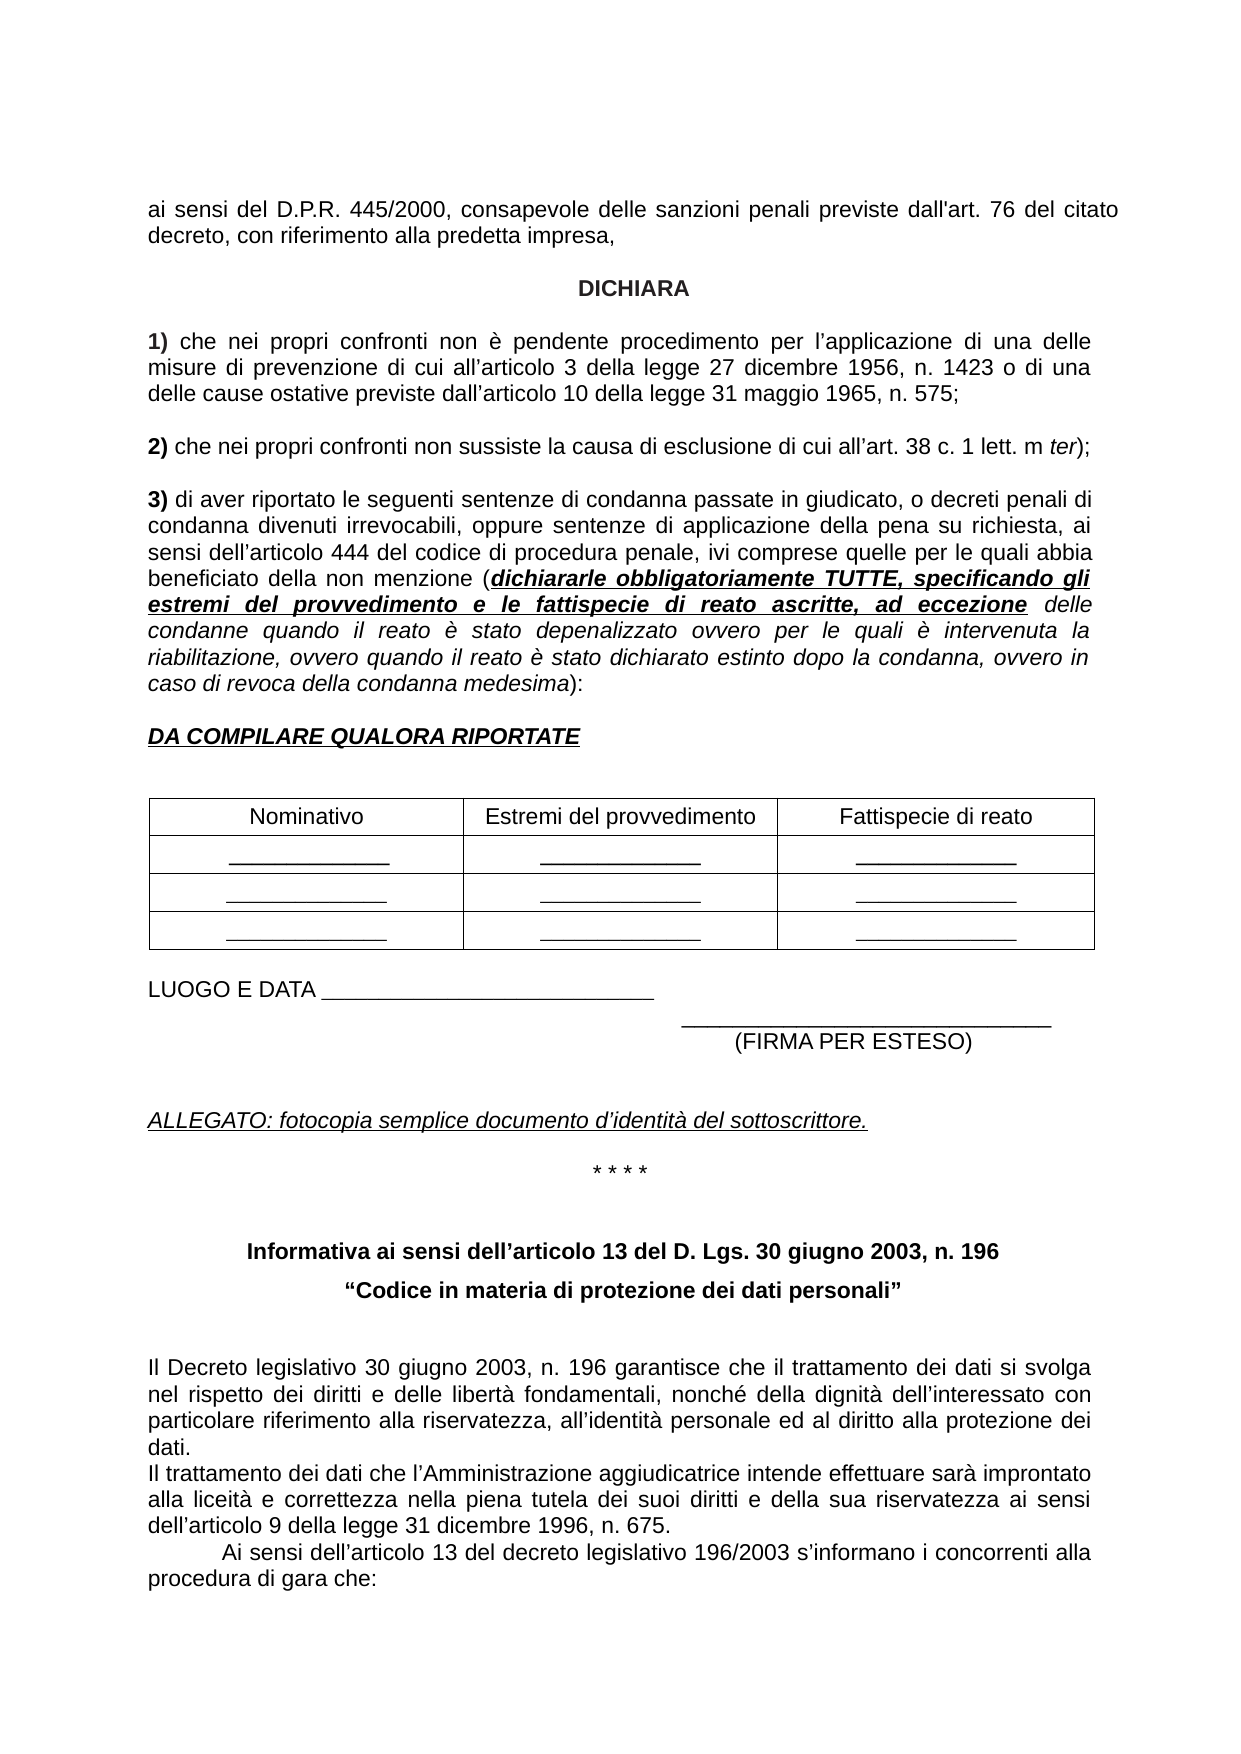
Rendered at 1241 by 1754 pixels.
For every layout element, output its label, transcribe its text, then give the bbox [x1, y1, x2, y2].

text DICHIARA [148, 275, 1120, 301]
text Informativa ai sensi dell’articolo 13 del D. Lgs. 30 giugno 2003, n. 196 [148, 1238, 1098, 1264]
table_cell ______________ [150, 912, 463, 949]
table_header Estremi del provvedimento [464, 799, 777, 835]
text * * * * [148, 1160, 1092, 1186]
text DA COMPILARE QUALORA RIPORTATE [148, 723, 1092, 749]
table_cell ______________ [778, 874, 1094, 911]
text “Codice in materia di protezione dei dati personali” [148, 1277, 1098, 1303]
text Il trattamento dei dati che l’Amministrazione aggiudicatrice intende effettuare sarà improntato alla liceità e correttezza nella piena tutela dei suoi diritti e della sua riservatezza ai sensi dell’articolo 9 della legge 31 dicembre 1996, n. 675. [148, 1460, 1092, 1539]
text 3) di aver riportato le seguenti sentenze di condanna passate in giudicato, o decreti penali di condanna divenuti irrevocabili, oppure sentenze di applicazione della pena su richiesta, ai sensi dell’articolo 444 del codice di procedura penale, ivi comprese quelle per le quali abbia beneficiato della non menzione (dichiararle obbligatoriamente TUTTE, specificando gli estremi del provvedimento e le fattispecie di reato ascritte, ad eccezione delle condanne quando il reato è stato depenalizzato ovvero per le quali è intervenuta la riabilitazione, ovvero quando il reato è stato dichiarato estinto dopo la condanna, ovvero in caso di revoca della condanna medesima): [148, 486, 1092, 697]
table_cell ______________ [778, 836, 1094, 873]
table_cell ______________ [464, 912, 777, 949]
table_cell ______________ [150, 836, 463, 873]
table_header Fattispecie di reato [778, 799, 1094, 835]
text Il Decreto legislativo 30 giugno 2003, n. 196 garantisce che il trattamento dei dati si svolga nel rispetto dei diritti e delle libertà fondamentali, nonché della dignità dell’interessato con particolare riferimento alla riservatezza, all’identità personale ed al diritto alla protezione dei dati. [148, 1354, 1092, 1460]
table_cell ______________ [464, 874, 777, 911]
table_header Nominativo [150, 799, 463, 835]
text _____________________________ [650, 1002, 1092, 1028]
text 2) che nei propri confronti non sussiste la causa di esclusione di cui all’art. 38 c. 1 lett. m ter); [148, 433, 1120, 459]
table_cell ______________ [464, 836, 777, 873]
text Ai sensi dell’articolo 13 del decreto legislativo 196/2003 s’informano i concorrenti alla procedura di gara che: [148, 1539, 1092, 1592]
text LUOGO E DATA _____________________________ [148, 976, 1092, 1002]
text (FIRMA PER ESTESO) [664, 1028, 1092, 1055]
table_cell ______________ [150, 874, 463, 911]
text 1) che nei propri confronti non è pendente procedimento per l’applicazione di una delle misure di prevenzione di cui all’articolo 3 della legge 27 dicembre 1956, n. 1423 o di una delle cause ostative previste dall’articolo 10 della legge 31 maggio 1965, n. 575; [148, 328, 1092, 407]
text ALLEGATO: fotocopia semplice documento d’identità del sottoscrittore. [148, 1107, 1092, 1134]
table_cell ______________ [778, 912, 1094, 949]
text ai sensi del D.P.R. 445/2000, consapevole delle sanzioni penali previste dall'art. 76 del citato decreto, con riferimento alla predetta impresa, [148, 196, 1120, 248]
